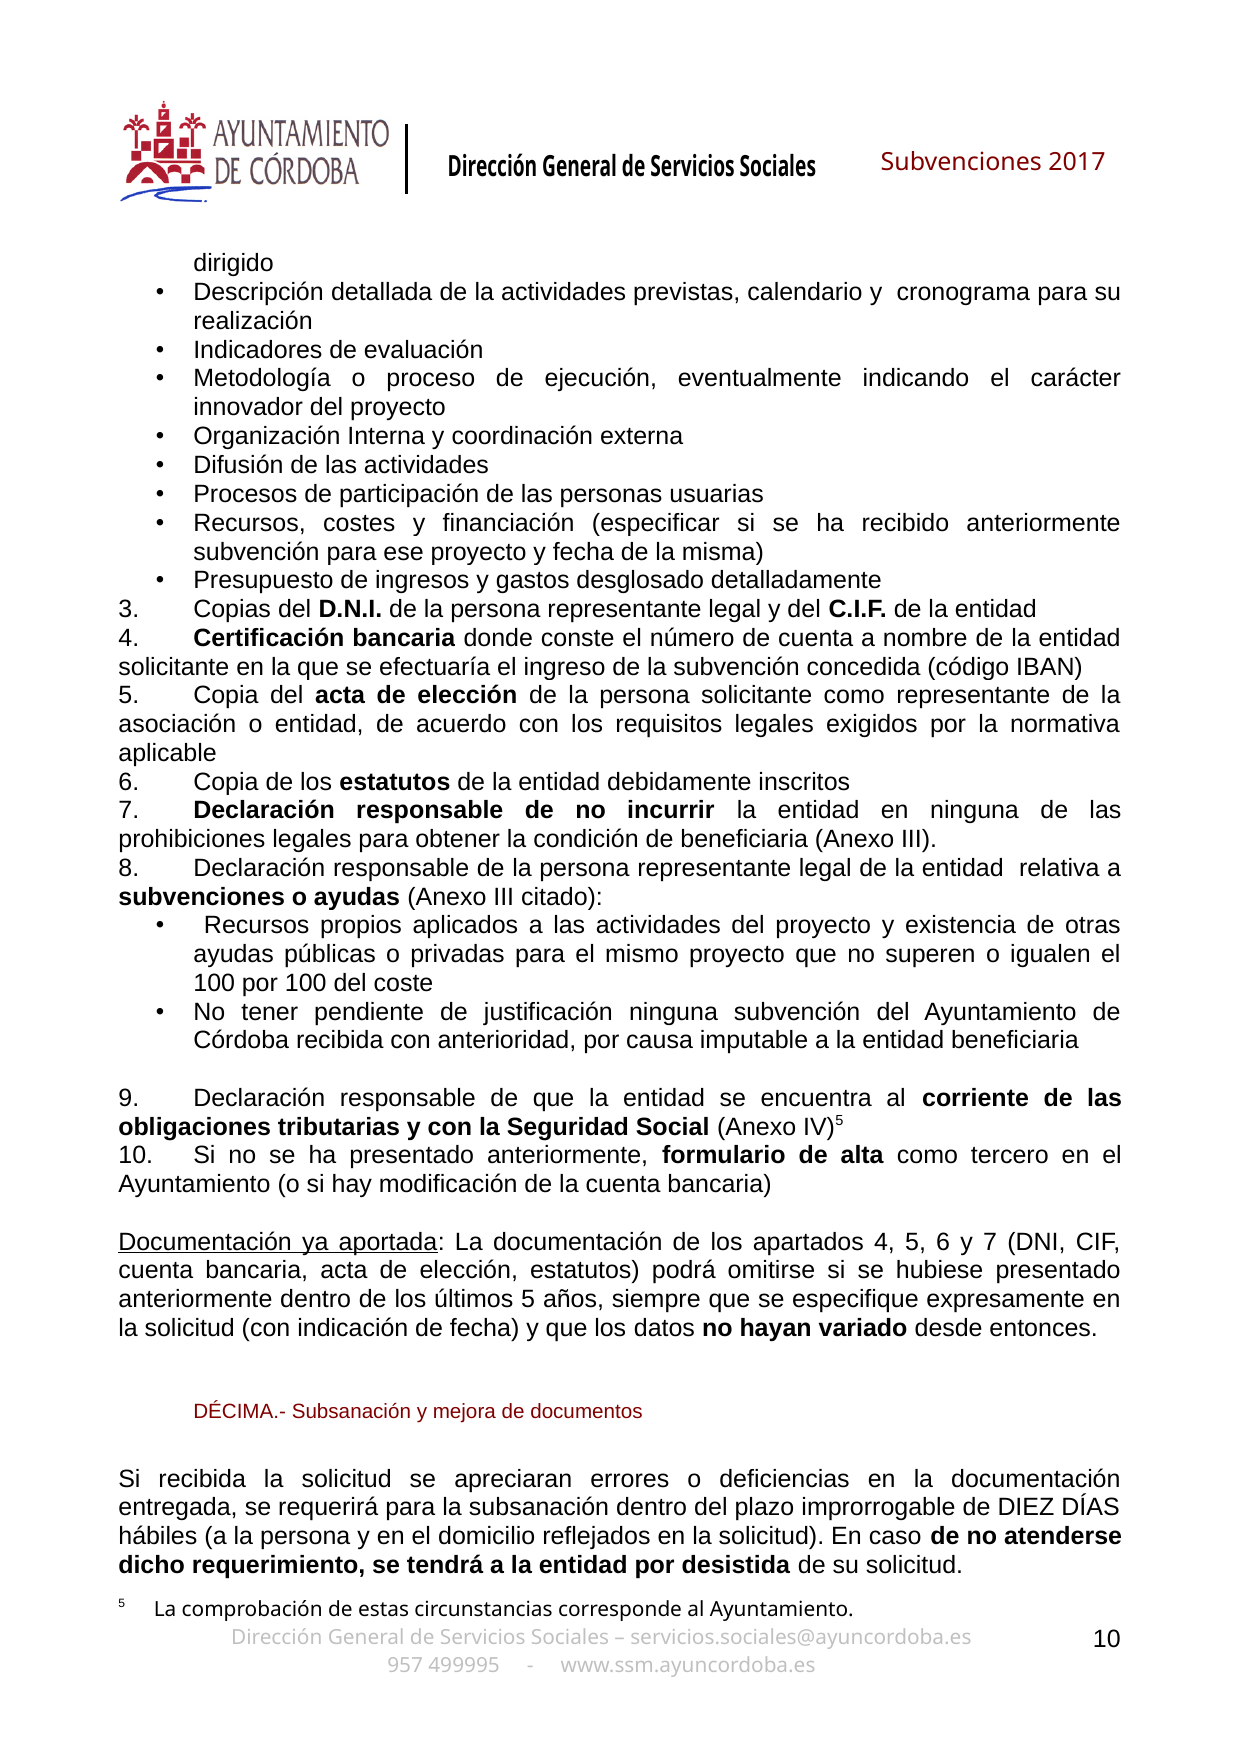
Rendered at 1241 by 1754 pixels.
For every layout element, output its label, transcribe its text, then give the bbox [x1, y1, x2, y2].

list La comprobación de estas circunstancias corresponde al Ayuntamiento. [118, 1594, 1122, 1622]
list Copia de los estatutos de la entidad debidamente inscritos [118, 767, 1122, 795]
list Presupuesto de ingresos y gastos desglosado detalladamente [156, 565, 1122, 594]
list Procesos de participación de las personas usuarias [156, 479, 1122, 508]
list Declaración responsable de no incurrir la entidad en ninguna de las prohibiciones legales para obtener la condición de beneficiaria (Anexo III). [118, 795, 1122, 853]
list Metodología o proceso de ejecución, eventualmente indicando el carácter innovador del proyecto [156, 363, 1122, 421]
list Copias del D.N.I. de la persona representante legal y del C.I.F. de la entidad [118, 594, 1122, 623]
list Organización Interna y coordinación externa [156, 421, 1122, 450]
list Indicadores de evaluación [156, 334, 1122, 363]
list Recursos propios aplicados a las actividades del proyecto y existencia de otras ayudas públicas o privadas para el mismo proyecto que no superen o igualen el 100 por 100 del coste [156, 910, 1122, 997]
list Declaración responsable de que la entidad se encuentra al corriente de las obligaciones tributarias y con la Seguridad Social (Anexo IV) [118, 1083, 1122, 1141]
list Si no se ha presentado anteriormente, formulario de alta como tercero en el Ayuntamiento (o si hay modificación de la cuenta bancaria) [118, 1141, 1122, 1198]
list dirigido [156, 248, 1122, 277]
picture [117, 99, 391, 204]
list Declaración responsable de la persona representante legal de la entidad relativa a subvenciones o ayudas (Anexo III citado): [118, 853, 1122, 910]
list Certificación bancaria donde conste el número de cuenta a nombre de la entidad solicitante en la que se efectuaría el ingreso de la subvención concedida (código IBAN) [118, 623, 1122, 680]
list No tener pendiente de justificación ninguna subvención del Ayuntamiento de Córdoba recibida con anterioridad, por causa imputable a la entidad beneficiaria [156, 997, 1122, 1054]
list Copia del acta de elección de la persona solicitante como representante de la asociación o entidad, de acuerdo con los requisitos legales exigidos por la normativa aplicable [118, 680, 1122, 767]
list Recursos, costes y financiación (especificar si se ha recibido anteriormente subvención para ese proyecto y fecha de la misma) [156, 508, 1122, 565]
subtitle DÉCIMA.- Subsanación y mejora de documentos [118, 1399, 1122, 1423]
list Descripción detallada de la actividades previstas, calendario y cronograma para su realización [156, 277, 1122, 334]
text Si recibida la solicitud se apreciaran errores o deficiencias en la documentación entregada, se requerirá para la subsanación dentro del plazo improrrogable de DIEZ DÍAS hábiles (a la persona y en el domicilio reflejados en la solicitud). En caso de no atenderse dicho requerimiento, se tendrá a la entidad por desistida de su solicitud. [118, 1464, 1122, 1579]
text Documentación ya aportada: La documentación de los apartados 4, 5, 6 y 7 (DNI, CIF, cuenta bancaria, acta de elección, estatutos) podrá omitirse si se hubiese presentado anteriormente dentro de los últimos 5 años, siempre que se especifique expresamente en la solicitud (con indicación de fecha) y que los datos no hayan variado desde entonces. [118, 1227, 1122, 1342]
list Difusión de las actividades [156, 450, 1122, 479]
